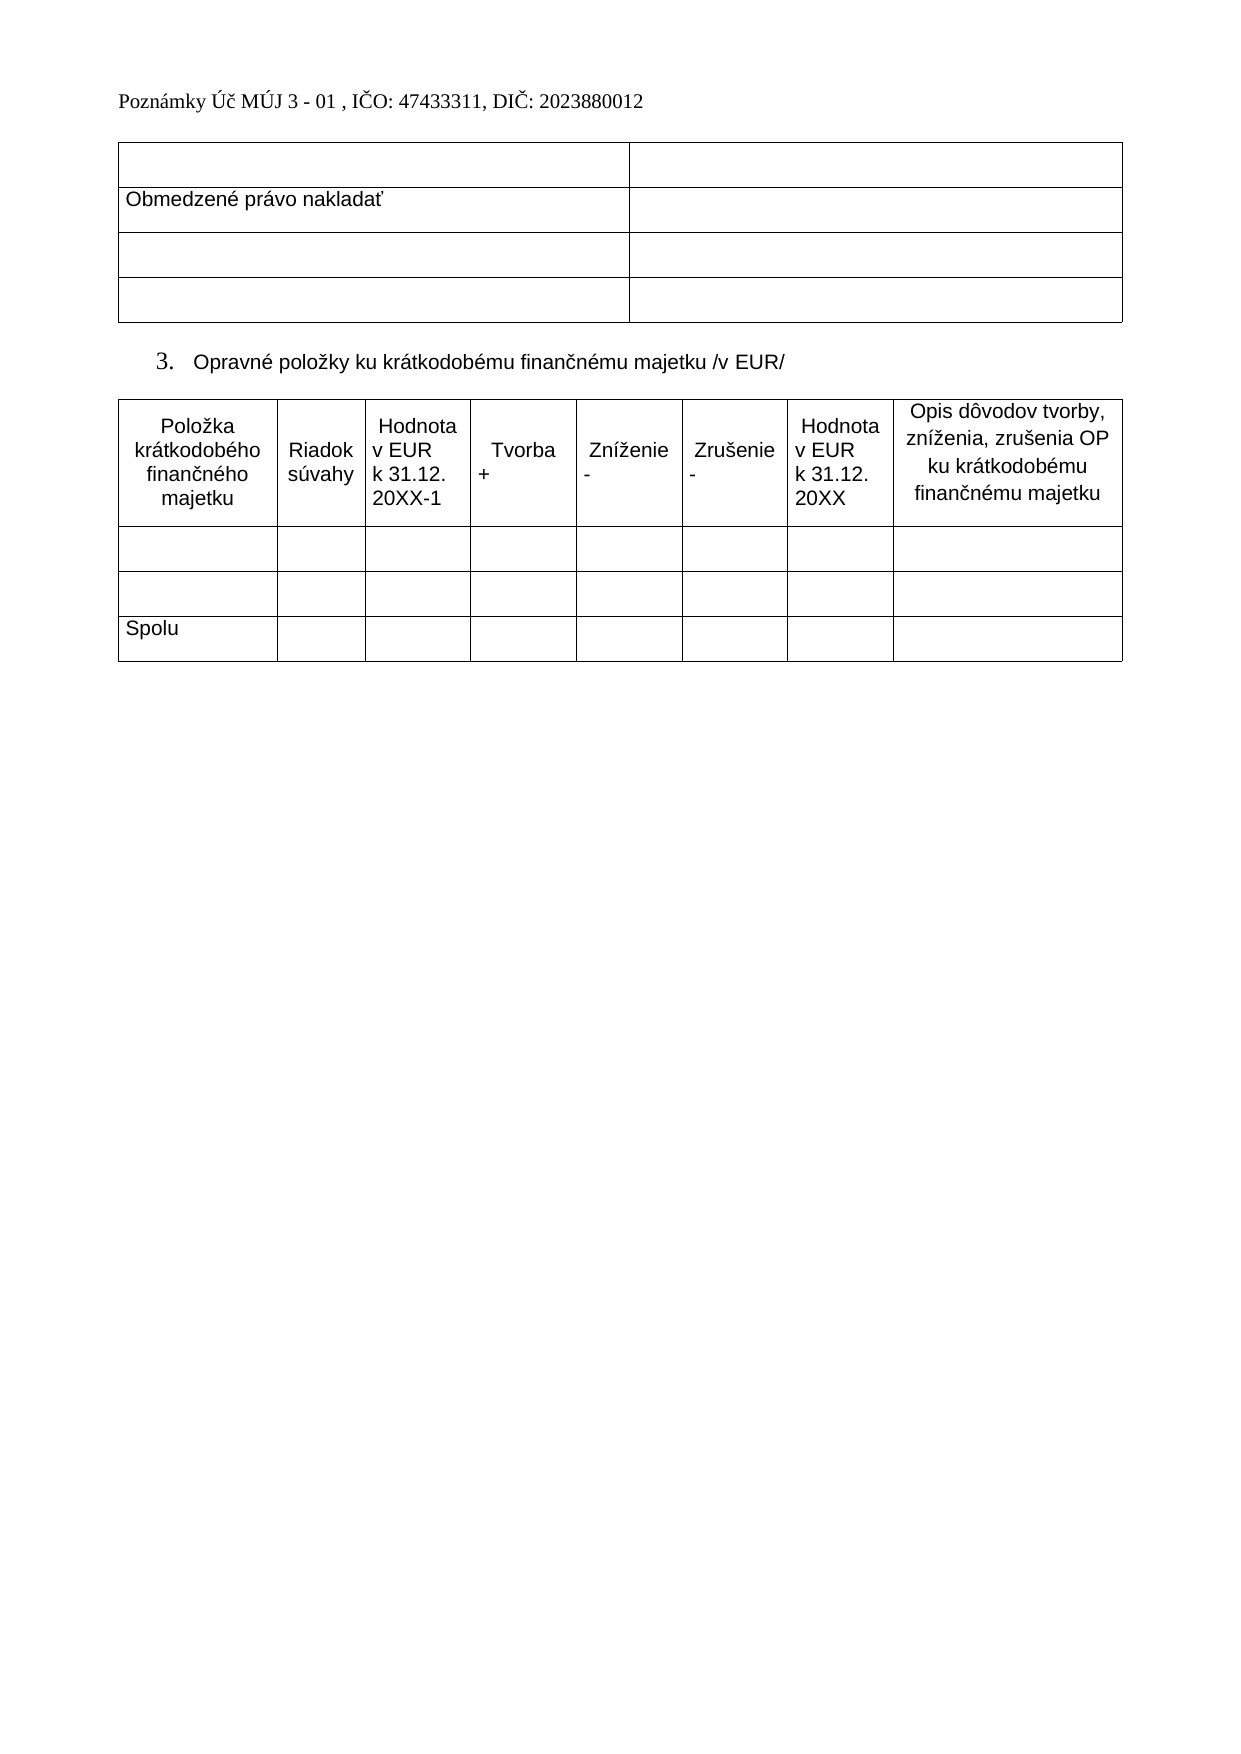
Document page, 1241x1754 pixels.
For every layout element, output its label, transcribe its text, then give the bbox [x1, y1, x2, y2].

table_header Opis dôvodov tvorby, zníženia, zrušenia OP ku krátkodobému finančnému majetku [894, 400, 1122, 526]
table_cell Spolu [119, 617, 277, 661]
table_cell [119, 278, 629, 322]
table_cell [630, 278, 1122, 322]
table_cell [788, 572, 893, 616]
table_cell [278, 572, 365, 616]
table_cell [788, 527, 893, 571]
table_cell [577, 527, 682, 571]
table_header Zrušenie - [683, 400, 787, 526]
table_cell [366, 527, 470, 571]
table_cell [577, 572, 682, 616]
table_cell [630, 143, 1122, 187]
table_cell [119, 233, 629, 277]
table_cell [366, 572, 470, 616]
table_cell [630, 188, 1122, 232]
list Opravné položky ku krátkodobému finančnému majetku /v EUR/ [156, 346, 1122, 374]
table_cell [278, 527, 365, 571]
table_cell [471, 527, 576, 571]
table_cell [119, 143, 629, 187]
table_cell [894, 617, 1122, 661]
table_cell [119, 527, 277, 571]
table_header Hodnota v EUR k 31.12. 20XX-1 [366, 400, 470, 526]
table_header Hodnota v EUR k 31.12. 20XX [788, 400, 893, 526]
table_cell [894, 572, 1122, 616]
table_header Tvorba + [471, 400, 576, 526]
table_cell [577, 617, 682, 661]
table_cell [366, 617, 470, 661]
table_header Položka krátkodobého finančného majetku [119, 400, 277, 526]
table_header Zníženie - [577, 400, 682, 526]
table_cell [119, 572, 277, 616]
table_cell Obmedzené právo nakladať [119, 188, 629, 232]
table_cell [894, 527, 1122, 571]
table_header Riadok súvahy [278, 400, 365, 526]
table_cell [630, 233, 1122, 277]
table_cell [471, 617, 576, 661]
table_cell [683, 617, 787, 661]
table_cell [683, 572, 787, 616]
table_cell [683, 527, 787, 571]
table_cell [471, 572, 576, 616]
table_cell [278, 617, 365, 661]
table_cell [788, 617, 893, 661]
